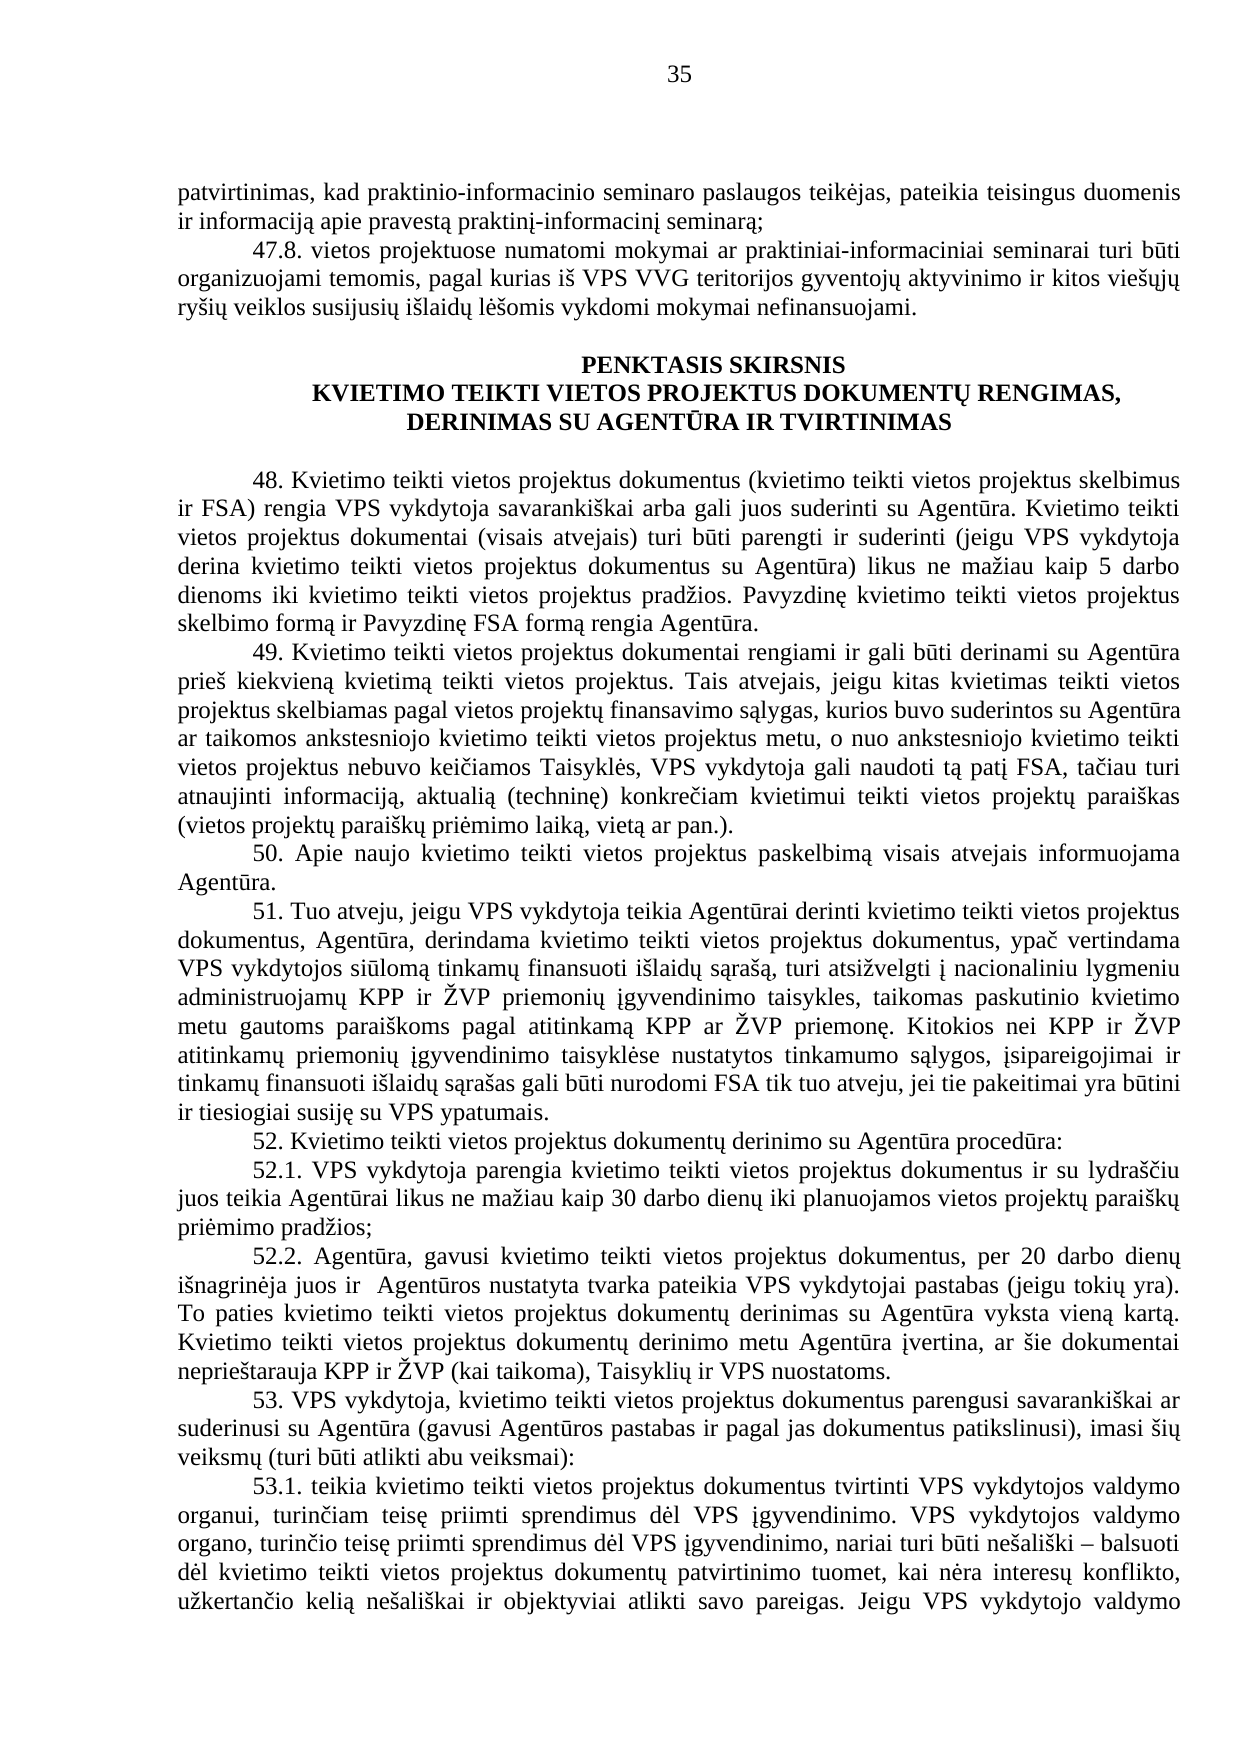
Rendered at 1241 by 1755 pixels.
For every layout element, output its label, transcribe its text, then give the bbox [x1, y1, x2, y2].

text 52. Kvietimo teikti vietos projektus dokumentų derinimo su Agentūra procedūra: [177, 1126, 1181, 1155]
text KVIETIMO TEIKTI VIETOS PROJEKTUS DOKUMENTŲ RENGIMAS, DERINIMAS SU AGENTŪRA IR TVIRTINIMAS [177, 378, 1181, 436]
text 52.2. Agentūra, gavusi kvietimo teikti vietos projektus dokumentus, per 20 darbo dienų išnagrinėja juos ir Agentūros nustatyta tvarka pateikia VPS vykdytojai pastabas (jeigu tokių yra). To paties kvietimo teikti vietos projektus dokumentų derinimas su Agentūra vyksta vieną kartą. Kvietimo teikti vietos projektus dokumentų derinimo metu Agentūra įvertina, ar šie dokumentai neprieštarauja KPP ir ŽVP (kai taikoma), Taisyklių ir VPS nuostatoms. [177, 1241, 1181, 1385]
text 53. VPS vykdytoja, kvietimo teikti vietos projektus dokumentus parengusi savarankiškai ar suderinusi su Agentūra (gavusi Agentūros pastabas ir pagal jas dokumentus patikslinusi), imasi šių veiksmų (turi būti atlikti abu veiksmai): [177, 1385, 1181, 1471]
text 50. Apie naujo kvietimo teikti vietos projektus paskelbimą visais atvejais informuojama Agentūra. [177, 838, 1181, 896]
text 47.8. vietos projektuose numatomi mokymai ar praktiniai-informaciniai seminarai turi būti organizuojami temomis, pagal kurias iš VPS VVG teritorijos gyventojų aktyvinimo ir kitos viešųjų ryšių veiklos susijusių išlaidų lėšomis vykdomi mokymai nefinansuojami. [177, 235, 1181, 321]
text PENKTASIS SKIRSNIS [177, 350, 1181, 378]
text 49. Kvietimo teikti vietos projektus dokumentai rengiami ir gali būti derinami su Agentūra prieš kiekvieną kvietimą teikti vietos projektus. Tais atvejais, jeigu kitas kvietimas teikti vietos projektus skelbiamas pagal vietos projektų finansavimo sąlygas, kurios buvo suderintos su Agentūra ar taikomos ankstesniojo kvietimo teikti vietos projektus metu, o nuo ankstesniojo kvietimo teikti vietos projektus nebuvo keičiamos Taisyklės, VPS vykdytoja gali naudoti tą patį FSA, tačiau turi atnaujinti informaciją, aktualią (techninę) konkrečiam kvietimui teikti vietos projektų paraiškas (vietos projektų paraiškų priėmimo laiką, vietą ar pan.). [177, 637, 1181, 838]
text 48. Kvietimo teikti vietos projektus dokumentus (kvietimo teikti vietos projektus skelbimus ir FSA) rengia VPS vykdytoja savarankiškai arba gali juos suderinti su Agentūra. Kvietimo teikti vietos projektus dokumentai (visais atvejais) turi būti parengti ir suderinti (jeigu VPS vykdytoja derina kvietimo teikti vietos projektus dokumentus su Agentūra) likus ne mažiau kaip 5 darbo dienoms iki kvietimo teikti vietos projektus pradžios. Pavyzdinę kvietimo teikti vietos projektus skelbimo formą ir Pavyzdinę FSA formą rengia Agentūra. [177, 465, 1181, 637]
text 53.1. teikia kvietimo teikti vietos projektus dokumentus tvirtinti VPS vykdytojos valdymo organui, turinčiam teisę priimti sprendimus dėl VPS įgyvendinimo. VPS vykdytojos valdymo organo, turinčio teisę priimti sprendimus dėl VPS įgyvendinimo, nariai turi būti nešališki – balsuoti dėl kvietimo teikti vietos projektus dokumentų patvirtinimo tuomet, kai nėra interesų konflikto, užkertančio kelią nešališkai ir objektyviai atlikti savo pareigas. Jeigu VPS vykdytojo valdymo [177, 1471, 1181, 1615]
text 52.1. VPS vykdytoja parengia kvietimo teikti vietos projektus dokumentus ir su lydraščiu juos teikia Agentūrai likus ne mažiau kaip 30 darbo dienų iki planuojamos vietos projektų paraiškų priėmimo pradžios; [177, 1155, 1181, 1241]
text 51. Tuo atveju, jeigu VPS vykdytoja teikia Agentūrai derinti kvietimo teikti vietos projektus dokumentus, Agentūra, derindama kvietimo teikti vietos projektus dokumentus, ypač vertindama VPS vykdytojos siūlomą tinkamų finansuoti išlaidų sąrašą, turi atsižvelgti į nacionaliniu lygmeniu administruojamų KPP ir ŽVP priemonių įgyvendinimo taisykles, taikomas paskutinio kvietimo metu gautoms paraiškoms pagal atitinkamą KPP ar ŽVP priemonę. Kitokios nei KPP ir ŽVP atitinkamų priemonių įgyvendinimo taisyklėse nustatytos tinkamumo sąlygos, įsipareigojimai ir tinkamų finansuoti išlaidų sąrašas gali būti nurodomi FSA tik tuo atveju, jei tie pakeitimai yra būtini ir tiesiogiai susiję su VPS ypatumais. [177, 896, 1181, 1126]
text patvirtinimas, kad praktinio-informacinio seminaro paslaugos teikėjas, pateikia teisingus duomenis ir informaciją apie pravestą praktinį-informacinį seminarą; [177, 177, 1181, 235]
